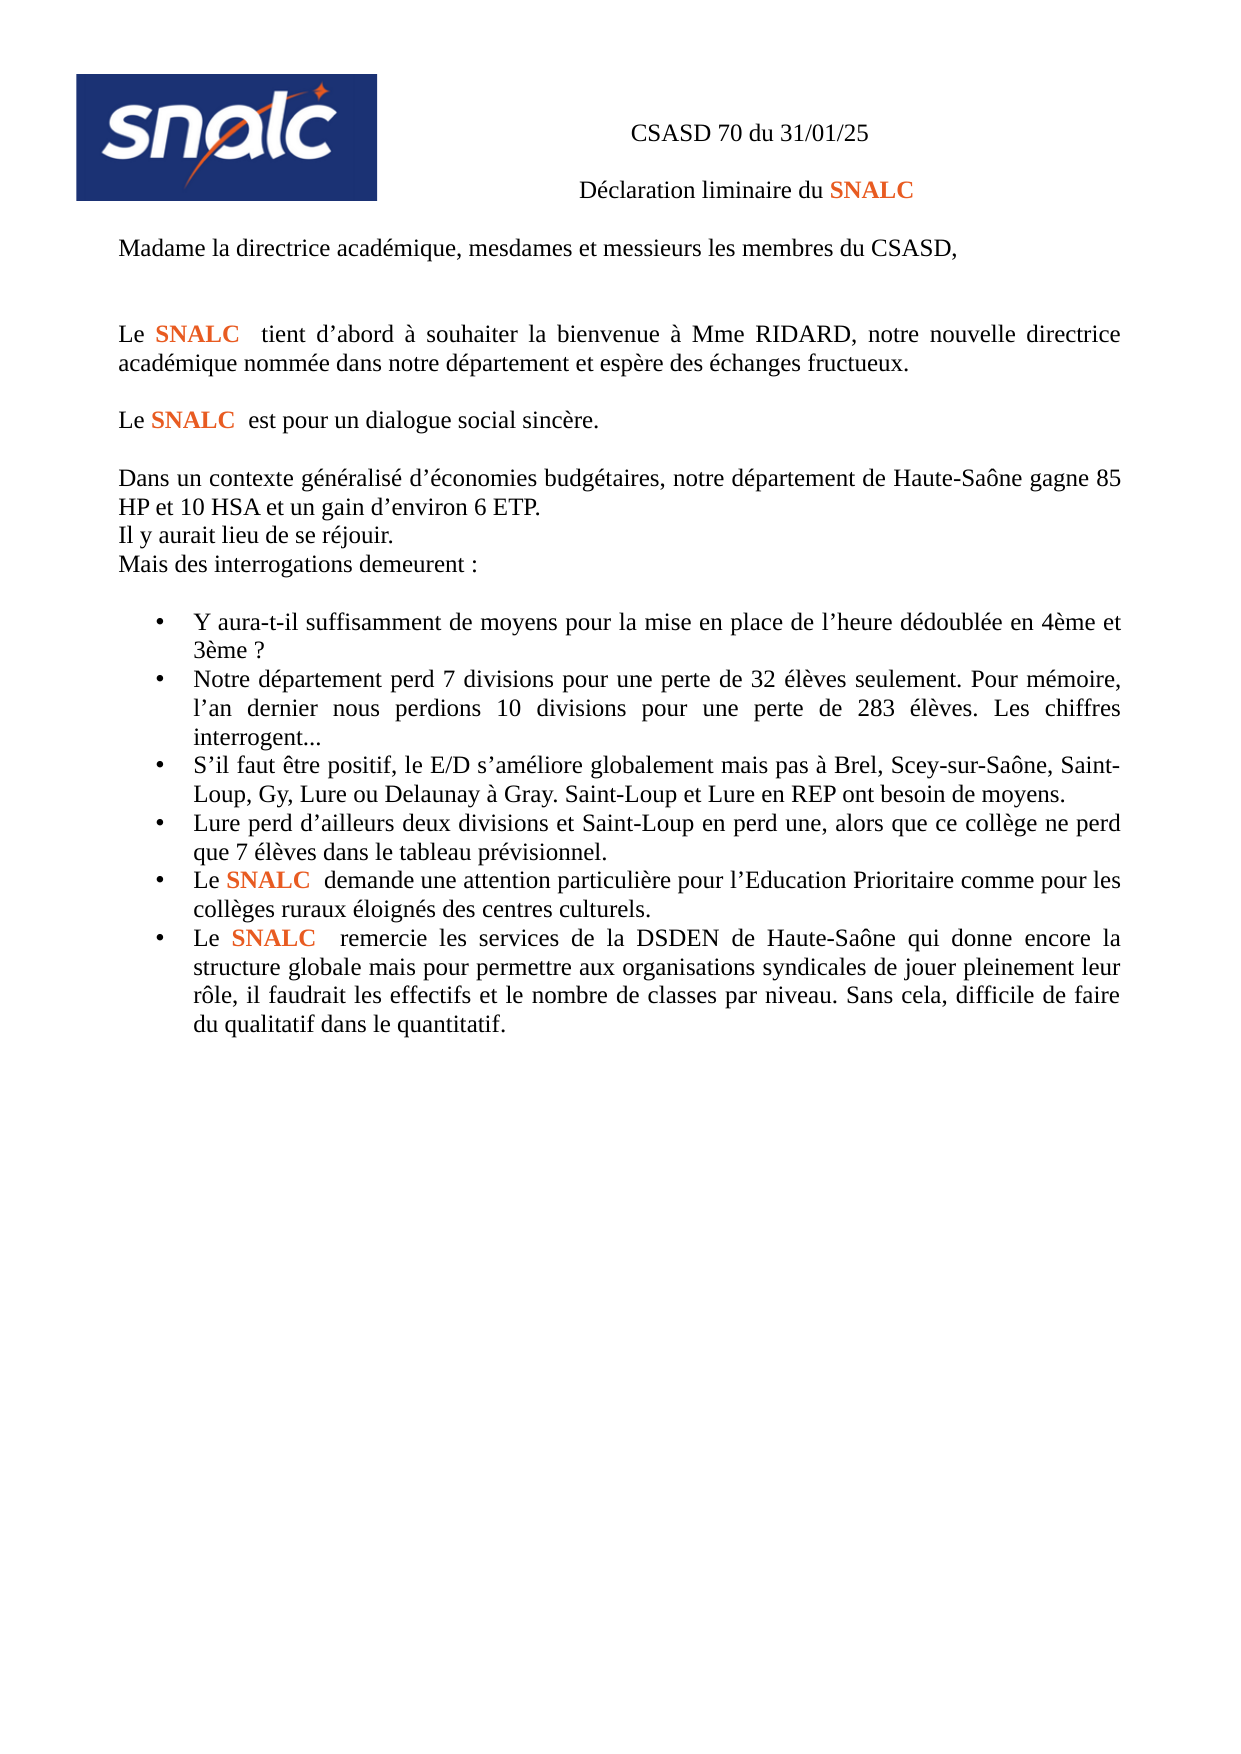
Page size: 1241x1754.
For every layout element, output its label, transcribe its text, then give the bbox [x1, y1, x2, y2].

text Dans un contexte généralisé d’économies budgétaires, notre département de Haute-Saône gagne 85 HP et 10 HSA et un gain d’environ 6 ETP. [118, 463, 1122, 521]
list Le SNALC demande une attention particulière pour l’Education Prioritaire comme pour les collèges ruraux éloignés des centres culturels. [156, 866, 1122, 923]
picture [76, 74, 378, 201]
text CSASD 70 du 31/01/25 [378, 118, 1122, 147]
list Y aura-t-il suffisamment de moyens pour la mise en place de l’heure dédoublée en 4ème et 3ème ? [156, 607, 1122, 664]
list Lure perd d’ailleurs deux divisions et Saint-Loup en perd une, alors que ce collège ne perd que 7 élèves dans le tableau prévisionnel. [156, 808, 1122, 866]
text Déclaration liminaire du SNALC [118, 176, 1122, 204]
list Notre département perd 7 divisions pour une perte de 32 élèves seulement. Pour mémoire, l’an dernier nous perdions 10 divisions pour une perte de 283 élèves. Les chiffres interrogent... [156, 664, 1122, 751]
list S’il faut être positif, le E/D s’améliore globalement mais pas à Brel, Scey-sur-Saône, Saint-Loup, Gy, Lure ou Delaunay à Gray. Saint-Loup et Lure en REP ont besoin de moyens. [156, 751, 1122, 808]
text Mais des interrogations demeurent : [118, 549, 1122, 578]
text Le SNALC est pour un dialogue social sincère. [118, 406, 1122, 434]
text Le SNALC tient d’abord à souhaiter la bienvenue à Mme RIDARD, notre nouvelle directrice académique nommée dans notre département et espère des échanges fructueux. [118, 319, 1122, 377]
list Le SNALC remercie les services de la DSDEN de Haute-Saône qui donne encore la structure globale mais pour permettre aux organisations syndicales de jouer pleinement leur rôle, il faudrait les effectifs et le nombre de classes par niveau. Sans cela, difficile de faire du qualitatif dans le quantitatif. [156, 923, 1122, 1038]
text Il y aurait lieu de se réjouir. [118, 521, 1122, 549]
text Madame la directrice académique, mesdames et messieurs les membres du CSASD, [118, 233, 1122, 262]
